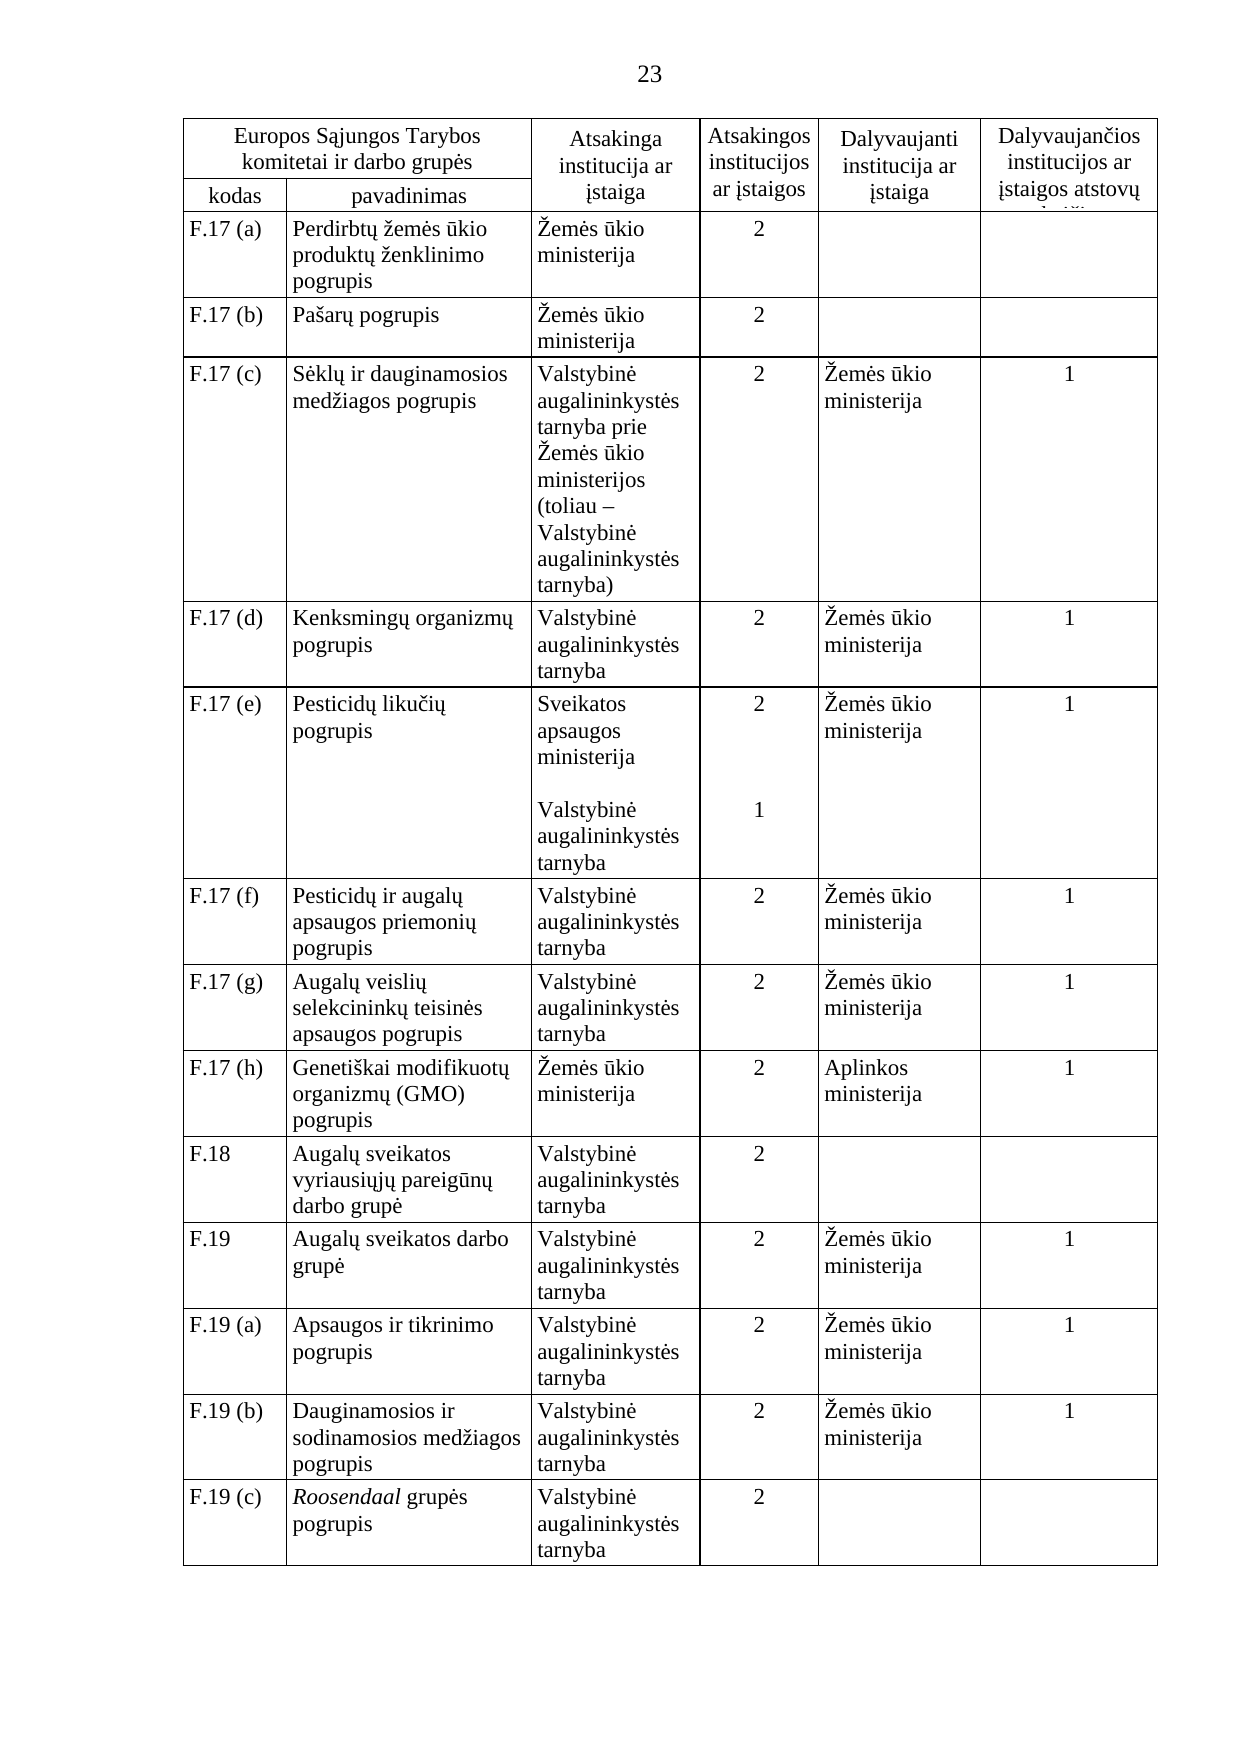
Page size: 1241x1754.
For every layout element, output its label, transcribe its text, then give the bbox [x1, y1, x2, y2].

table_cell Valstybinė augalininkystės tarnyba [532, 602, 699, 686]
table_header Europos Sąjungos Tarybos komitetai ir darbo grupės [184, 119, 531, 178]
table_cell 1 [981, 879, 1157, 964]
table_cell Žemės ūkio ministerija [819, 358, 980, 601]
table_cell 1 [981, 358, 1157, 601]
table_cell 2 [701, 965, 818, 1050]
table_cell Žemės ūkio ministerija [532, 1051, 699, 1136]
table_cell Žemės ūkio ministerija [819, 688, 980, 878]
table_cell F.19 (c) [184, 1480, 286, 1565]
table_header Dalyvaujančios institucijos ar įstaigos atstovų skaičius [981, 119, 1157, 211]
table_cell Augalų sveikatos darbo grupė [287, 1223, 531, 1307]
table_cell [819, 298, 980, 356]
table_cell kodas [184, 179, 286, 211]
table_cell 2 [701, 298, 818, 356]
table_cell 2 [701, 1223, 818, 1307]
table_cell Žemės ūkio ministerija [819, 1395, 980, 1479]
table_cell [981, 1137, 1157, 1222]
table_cell [819, 212, 980, 297]
table_cell Žemės ūkio ministerija [819, 1309, 980, 1393]
table_cell 2 [701, 602, 818, 686]
table_cell 2 [701, 358, 818, 601]
table_cell Apsaugos ir tikrinimo pogrupis [287, 1309, 531, 1393]
table_cell F.19 [184, 1223, 286, 1307]
table_cell 1 [981, 965, 1157, 1050]
table_cell F.17 (a) [184, 212, 286, 297]
table_cell Sėklų ir dauginamosios medžiagos pogrupis [287, 358, 531, 601]
table_cell F.17 (h) [184, 1051, 286, 1136]
table_cell F.17 (c) [184, 358, 286, 601]
table_cell Aplinkos ministerija [819, 1051, 980, 1136]
table_cell Valstybinė augalininkystės tarnyba [532, 1223, 699, 1307]
table_cell 1 [981, 1051, 1157, 1136]
table_cell 1 [981, 1395, 1157, 1479]
table_cell 2 [701, 1395, 818, 1479]
table_cell 1 [981, 688, 1157, 878]
table_cell Valstybinė augalininkystės tarnyba prie Žemės ūkio ministerijos (toliau – Valstybinė augalininkystės tarnyba) [532, 358, 699, 601]
table_cell F.17 (g) [184, 965, 286, 1050]
table_cell F.19 (b) [184, 1395, 286, 1479]
table_cell Pašarų pogrupis [287, 298, 531, 356]
table_cell F.17 (b) [184, 298, 286, 356]
table_cell [819, 1137, 980, 1222]
table_cell 2 [701, 1051, 818, 1136]
table_cell Dauginamosios ir sodinamosios medžiagos pogrupis [287, 1395, 531, 1479]
table_cell 2 [701, 1480, 818, 1565]
table_cell Valstybinė augalininkystės tarnyba [532, 1395, 699, 1479]
table_cell [981, 212, 1157, 297]
table_cell 1 [981, 1223, 1157, 1307]
table_cell Žemės ūkio ministerija [532, 212, 699, 297]
table_cell pavadinimas [287, 179, 531, 211]
table_cell Valstybinė augalininkystės tarnyba [532, 1480, 699, 1565]
table_cell Roosendaal grupės pogrupis [287, 1480, 531, 1565]
table_cell 2 [701, 1309, 818, 1393]
table_cell Genetiškai modifikuotų organizmų (GMO) pogrupis [287, 1051, 531, 1136]
table_cell Perdirbtų žemės ūkio produktų ženklinimo pogrupis [287, 212, 531, 297]
table_cell 2 1 [701, 688, 818, 878]
table_cell Valstybinė augalininkystės tarnyba [532, 1137, 699, 1222]
table_cell 2 [701, 212, 818, 297]
table_header Atsakingos institucijos ar įstaigos atstovų skaičius [701, 119, 818, 211]
table_cell Žemės ūkio ministerija [819, 879, 980, 964]
table_cell Augalų veislių selekcininkų teisinės apsaugos pogrupis [287, 965, 531, 1050]
table_cell F.19 (a) [184, 1309, 286, 1393]
table_cell Valstybinė augalininkystės tarnyba [532, 879, 699, 964]
table_header Dalyvaujanti institucija ar įstaiga [819, 119, 980, 211]
table_cell Kenksmingų organizmų pogrupis [287, 602, 531, 686]
table_cell F.17 (f) [184, 879, 286, 964]
table_cell Žemės ūkio ministerija [819, 965, 980, 1050]
table_cell Sveikatos apsaugos ministerija Valstybinė augalininkystės tarnyba [532, 688, 699, 878]
table_cell [819, 1480, 980, 1565]
table_cell 1 [981, 1309, 1157, 1393]
table_cell Žemės ūkio ministerija [819, 602, 980, 686]
table_cell F.17 (e) [184, 688, 286, 878]
table_cell Žemės ūkio ministerija [819, 1223, 980, 1307]
table_cell F.18 [184, 1137, 286, 1222]
table_header Atsakinga institucija ar įstaiga [532, 119, 699, 211]
table_cell [981, 298, 1157, 356]
table_cell Pesticidų ir augalų apsaugos priemonių pogrupis [287, 879, 531, 964]
table_cell Valstybinė augalininkystės tarnyba [532, 965, 699, 1050]
table_cell Augalų sveikatos vyriausiųjų pareigūnų darbo grupė [287, 1137, 531, 1222]
table_cell Žemės ūkio ministerija [532, 298, 699, 356]
table_cell 1 [981, 602, 1157, 686]
table_cell F.17 (d) [184, 602, 286, 686]
table_cell Valstybinė augalininkystės tarnyba [532, 1309, 699, 1393]
table_cell 2 [701, 1137, 818, 1222]
table_cell Pesticidų likučių pogrupis [287, 688, 531, 878]
table_cell 2 [701, 879, 818, 964]
table_cell [981, 1480, 1157, 1565]
